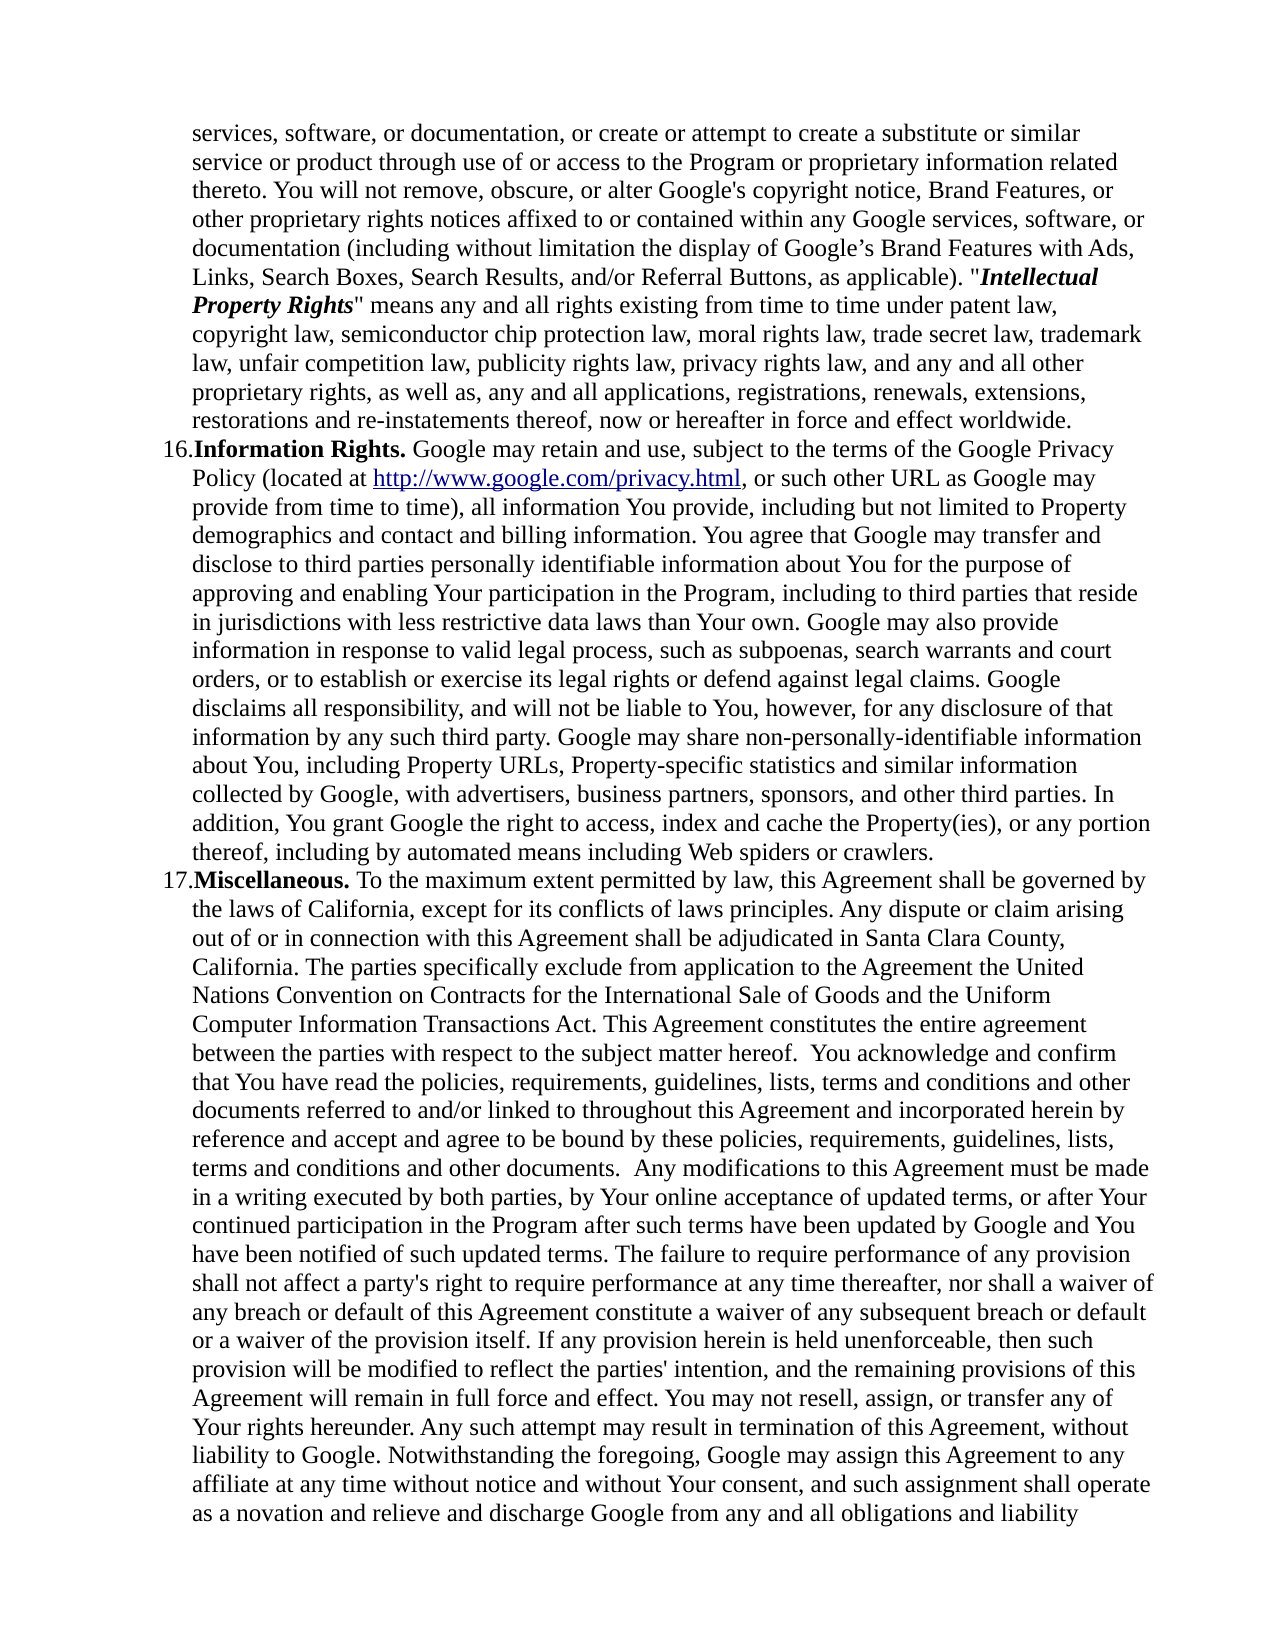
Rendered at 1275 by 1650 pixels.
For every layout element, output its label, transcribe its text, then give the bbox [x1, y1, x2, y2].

list services, software, or documentation, or create or attempt to create a substitute or similar service or product through use of or access to the Program or proprietary information related thereto. You will not remove, obscure, or alter Google's copyright notice, Brand Features, or other proprietary rights notices affixed to or contained within any Google services, software, or documentation (including without limitation the display of Google’s Brand Features with Ads, Links, Search Boxes, Search Results, and/or Referral Buttons, as applicable). "Intellectual Property Rights" means any and all rights existing from time to time under patent law, copyright law, semiconductor chip protection law, moral rights law, trade secret law, trademark law, unfair competition law, publicity rights law, privacy rights law, and any and all other proprietary rights, as well as, any and all applications, registrations, renewals, extensions, restorations and re-instatements thereof, now or hereafter in force and effect worldwide. [162, 118, 1157, 434]
list Miscellaneous. To the maximum extent permitted by law, this Agreement shall be governed by the laws of California, except for its conflicts of laws principles. Any dispute or claim arising out of or in connection with this Agreement shall be adjudicated in Santa Clara County, California. The parties specifically exclude from application to the Agreement the United Nations Convention on Contracts for the International Sale of Goods and the Uniform Computer Information Transactions Act. This Agreement constitutes the entire agreement between the parties with respect to the subject matter hereof. You acknowledge and confirm that You have read the policies, requirements, guidelines, lists, terms and conditions and other documents referred to and/or linked to throughout this Agreement and incorporated herein by reference and accept and agree to be bound by these policies, requirements, guidelines, lists, terms and conditions and other documents. Any modifications to this Agreement must be made in a writing executed by both parties, by Your online acceptance of updated terms, or after Your continued participation in the Program after such terms have been updated by Google and You have been notified of such updated terms. The failure to require performance of any provision shall not affect a party's right to require performance at any time thereafter, nor shall a waiver of any breach or default of this Agreement constitute a waiver of any subsequent breach or default or a waiver of the provision itself. If any provision herein is held unenforceable, then such provision will be modified to reflect the parties' intention, and the remaining provisions of this Agreement will remain in full force and effect. You may not resell, assign, or transfer any of Your rights hereunder. Any such attempt may result in termination of this Agreement, without liability to Google. Notwithstanding the foregoing, Google may assign this Agreement to any affiliate at any time without notice and without Your consent, and such assignment shall operate as a novation and relieve and discharge Google from any and all obligations and liability [162, 866, 1157, 1527]
list Information Rights. Google may retain and use, subject to the terms of the Google Privacy Policy (located at http://www.google.com/privacy.html, or such other URL as Google may provide from time to time), all information You provide, including but not limited to Property demographics and contact and billing information. You agree that Google may transfer and disclose to third parties personally identifiable information about You for the purpose of approving and enabling Your participation in the Program, including to third parties that reside in jurisdictions with less restrictive data laws than Your own. Google may also provide information in response to valid legal process, such as subpoenas, search warrants and court orders, or to establish or exercise its legal rights or defend against legal claims. Google disclaims all responsibility, and will not be liable to You, however, for any disclosure of that information by any such third party. Google may share non-personally-identifiable information about You, including Property URLs, Property-specific statistics and similar information collected by Google, with advertisers, business partners, sponsors, and other third parties. In addition, You grant Google the right to access, index and cache the Property(ies), or any portion thereof, including by automated means including Web spiders or crawlers. [162, 434, 1157, 866]
